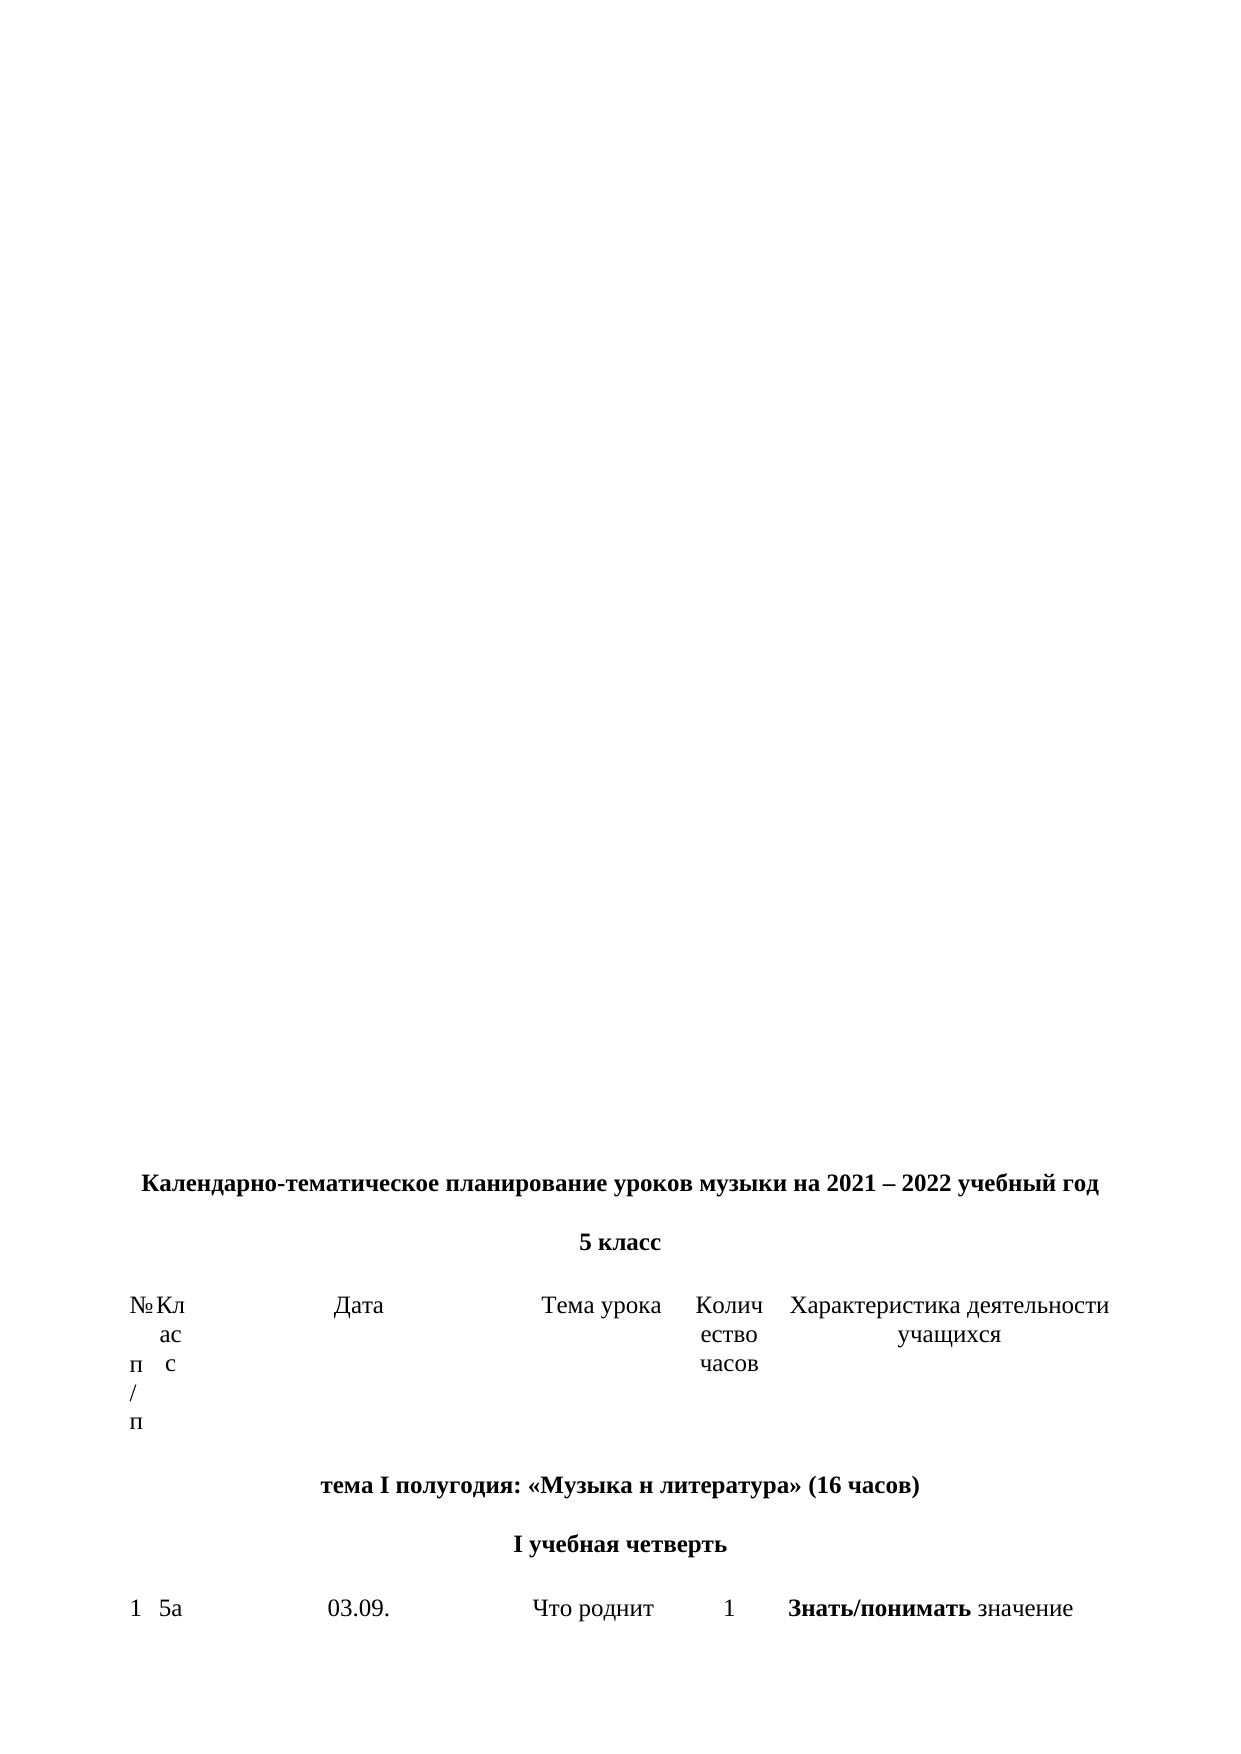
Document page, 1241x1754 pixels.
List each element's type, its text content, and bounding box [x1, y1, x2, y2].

table_cell Дата [196, 1288, 521, 1467]
table_header Календарно-тематическое планирование уроков музыки на 2021 – 2022 учебный год 5 класс [118, 1165, 1122, 1288]
table_cell 1 [118, 1590, 144, 1624]
table_cell 5а [145, 1590, 196, 1624]
table_cell № п/п [118, 1288, 144, 1467]
table_cell Количество часов [682, 1288, 777, 1467]
table_cell Тема урока [521, 1288, 682, 1467]
table_cell Что роднит [521, 1590, 682, 1624]
table_cell Класс [145, 1288, 196, 1467]
table_cell Характеристика деятельности учащихся [777, 1288, 1122, 1467]
table_cell 1 [682, 1590, 777, 1624]
table_cell тема I полугодия: «Музыка н литература» (16 часов) I учебная четверть [118, 1468, 1122, 1590]
table_cell 03.09. [196, 1590, 521, 1624]
table_cell Знать/понимать значение [777, 1590, 1122, 1624]
